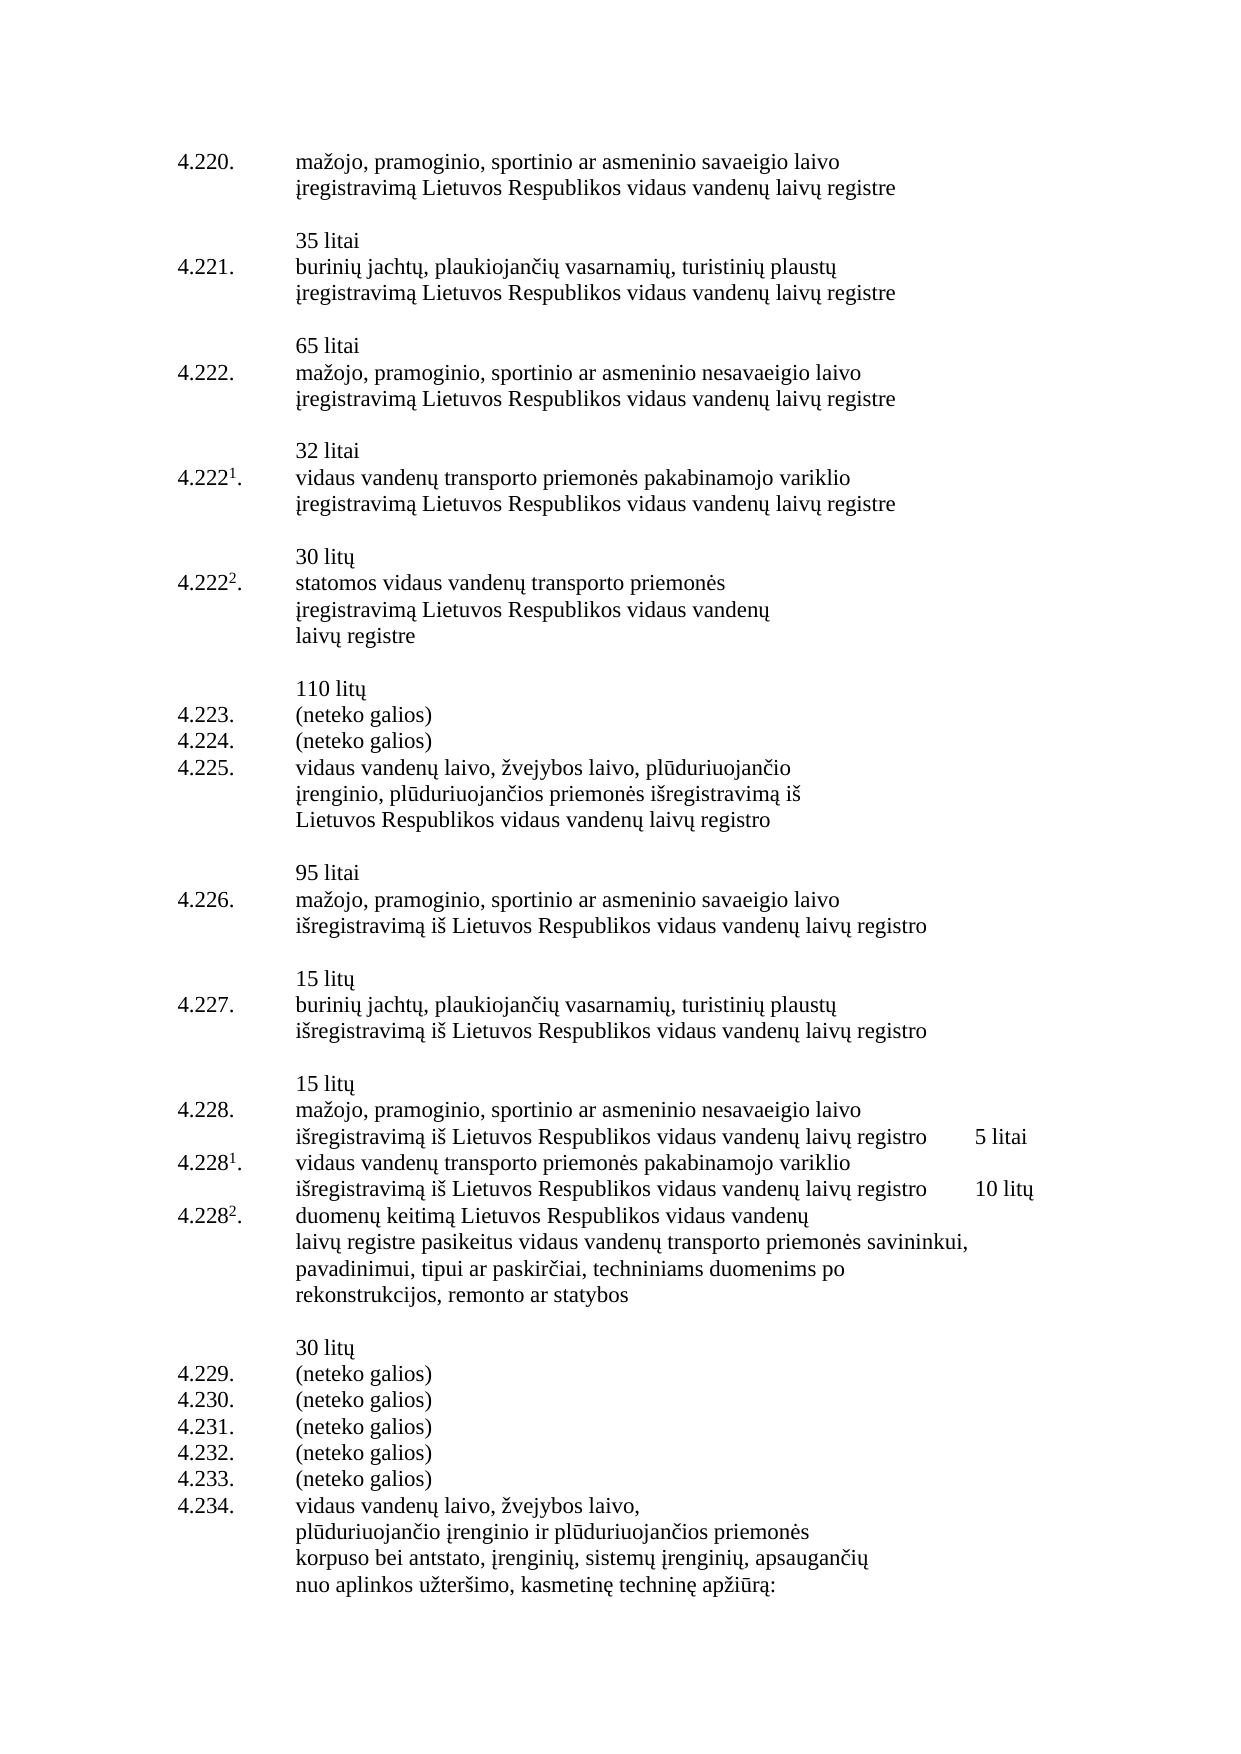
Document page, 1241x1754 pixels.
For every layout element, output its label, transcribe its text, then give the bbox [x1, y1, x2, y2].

text 4.224. (neteko galios) [177, 727, 945, 754]
text 4.2221. vidaus vandenų transporto priemonės pakabinamojo variklio įregistravimą Lietuvos Respublikos vidaus vandenų laivų registre 30 litų [177, 464, 945, 569]
text įrenginio, plūduriuojančios priemonės išregistravimą iš [177, 780, 1122, 807]
text nuo aplinkos užteršimo, kasmetinę techninę apžiūrą: [177, 1571, 1122, 1597]
text 4.222. mažojo, pramoginio, sportinio ar asmeninio nesavaeigio laivo įregistravimą Lietuvos Respublikos vidaus vandenų laivų registre 32 litai [177, 358, 945, 464]
text 4.2222. statomos vidaus vandenų transporto priemonės [177, 569, 1122, 596]
text 4.220. mažojo, pramoginio, sportinio ar asmeninio savaeigio laivo įregistravimą Lietuvos Respublikos vidaus vandenų laivų registre 35 litai [177, 148, 945, 253]
text laivų registre 110 litų [295, 622, 945, 701]
text 4.2281. vidaus vandenų transporto priemonės pakabinamojo variklio išregistravimą iš Lietuvos Respublikos vidaus vandenų laivų registro 10 litų [177, 1149, 1122, 1202]
text 4.234. vidaus vandenų laivo, žvejybos laivo, [177, 1492, 1122, 1518]
text 4.227. burinių jachtų, plaukiojančių vasarnamių, turistinių plaustų išregistravimą iš Lietuvos Respublikos vidaus vandenų laivų registro 15 litų [177, 991, 945, 1096]
text laivų registre pasikeitus vidaus vandenų transporto priemonės savininkui, [177, 1228, 1122, 1254]
text 4.228. mažojo, pramoginio, sportinio ar asmeninio nesavaeigio laivo išregistravimą iš Lietuvos Respublikos vidaus vandenų laivų registro 5 litai [177, 1096, 1122, 1149]
text 4.225. vidaus vandenų laivo, žvejybos laivo, plūduriuojančio [177, 754, 1122, 780]
text 4.223. (neteko galios) [177, 701, 945, 727]
text 4.230. (neteko galios) [177, 1386, 945, 1413]
text 4.226. mažojo, pramoginio, sportinio ar asmeninio savaeigio laivo išregistravimą iš Lietuvos Respublikos vidaus vandenų laivų registro 15 litų [177, 886, 945, 991]
text 4.2282. duomenų keitimą Lietuvos Respublikos vidaus vandenų [177, 1202, 1122, 1228]
text rekonstrukcijos, remonto ar statybos 30 litų [295, 1281, 945, 1360]
text plūduriuojančio įrenginio ir plūduriuojančios priemonės [177, 1518, 1122, 1544]
text 4.221. burinių jachtų, plaukiojančių vasarnamių, turistinių plaustų įregistravimą Lietuvos Respublikos vidaus vandenų laivų registre 65 litai [177, 253, 945, 358]
text 4.231. (neteko galios) [177, 1413, 945, 1439]
text 4.232. (neteko galios) [177, 1439, 945, 1465]
text 4.229. (neteko galios) [177, 1360, 945, 1386]
text Lietuvos Respublikos vidaus vandenų laivų registro 95 litai [295, 807, 945, 886]
text pavadinimui, tipui ar paskirčiai, techniniams duomenims po [177, 1254, 1122, 1281]
text korpuso bei antstato, įrenginių, sistemų įrenginių, apsaugančių [177, 1544, 1122, 1571]
text 4.233. (neteko galios) [177, 1465, 945, 1492]
text įregistravimą Lietuvos Respublikos vidaus vandenų [177, 596, 1122, 622]
